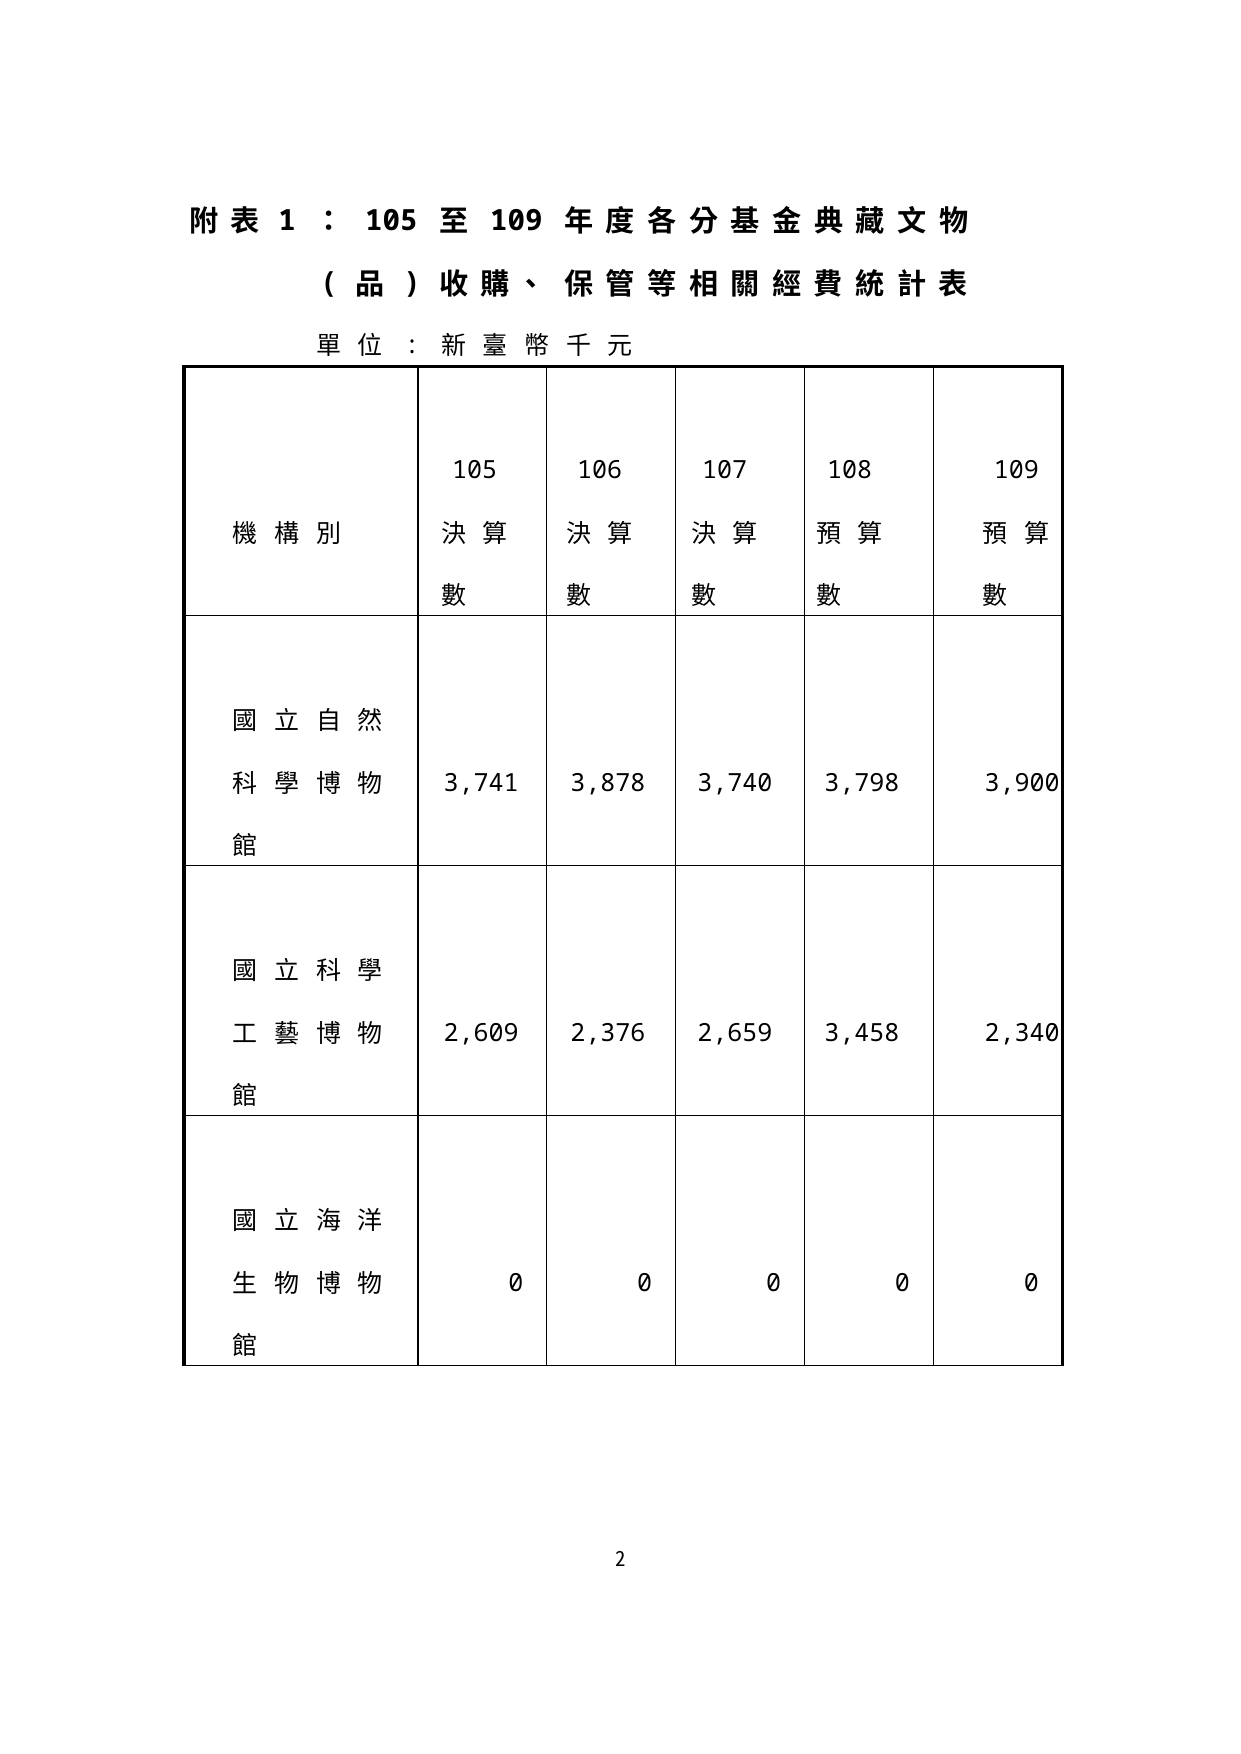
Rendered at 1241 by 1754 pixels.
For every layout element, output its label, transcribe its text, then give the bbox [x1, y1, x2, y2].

table_cell 0 [934, 1116, 1061, 1365]
table_header 107決算數 [676, 368, 804, 615]
table_cell 0 [676, 1116, 804, 1365]
table_cell 3,740 [676, 616, 804, 865]
table_header 106決算數 [547, 368, 675, 615]
table_cell 3,900 [934, 616, 1061, 865]
table_cell 3,741 [419, 616, 546, 865]
table_cell 2,376 [547, 866, 675, 1115]
table_header 105決算數 [419, 368, 546, 615]
table_cell 2,659 [676, 866, 804, 1115]
table_cell 2,340 [934, 866, 1061, 1115]
text 附表1：105至109年度各分基金典藏文物(品)收購、保管等相關經費統計表 單位:新臺幣千元 [183, 177, 1058, 365]
table_cell 國立自然科學博物館 [186, 616, 417, 865]
table_cell 0 [419, 1116, 546, 1365]
table_cell 0 [547, 1116, 675, 1365]
table_header 機構別 [186, 368, 417, 615]
table_cell 3,878 [547, 616, 675, 865]
table_header 108預算數 [805, 368, 933, 615]
table_cell 2,609 [419, 866, 546, 1115]
table_cell 3,458 [805, 866, 933, 1115]
table_header 109預算數 [934, 368, 1061, 615]
table_cell 國立海洋生物博物館 [186, 1116, 417, 1365]
table_cell 3,798 [805, 616, 933, 865]
table_cell 國立科學工藝博物館 [186, 866, 417, 1115]
table_cell 0 [805, 1116, 933, 1365]
